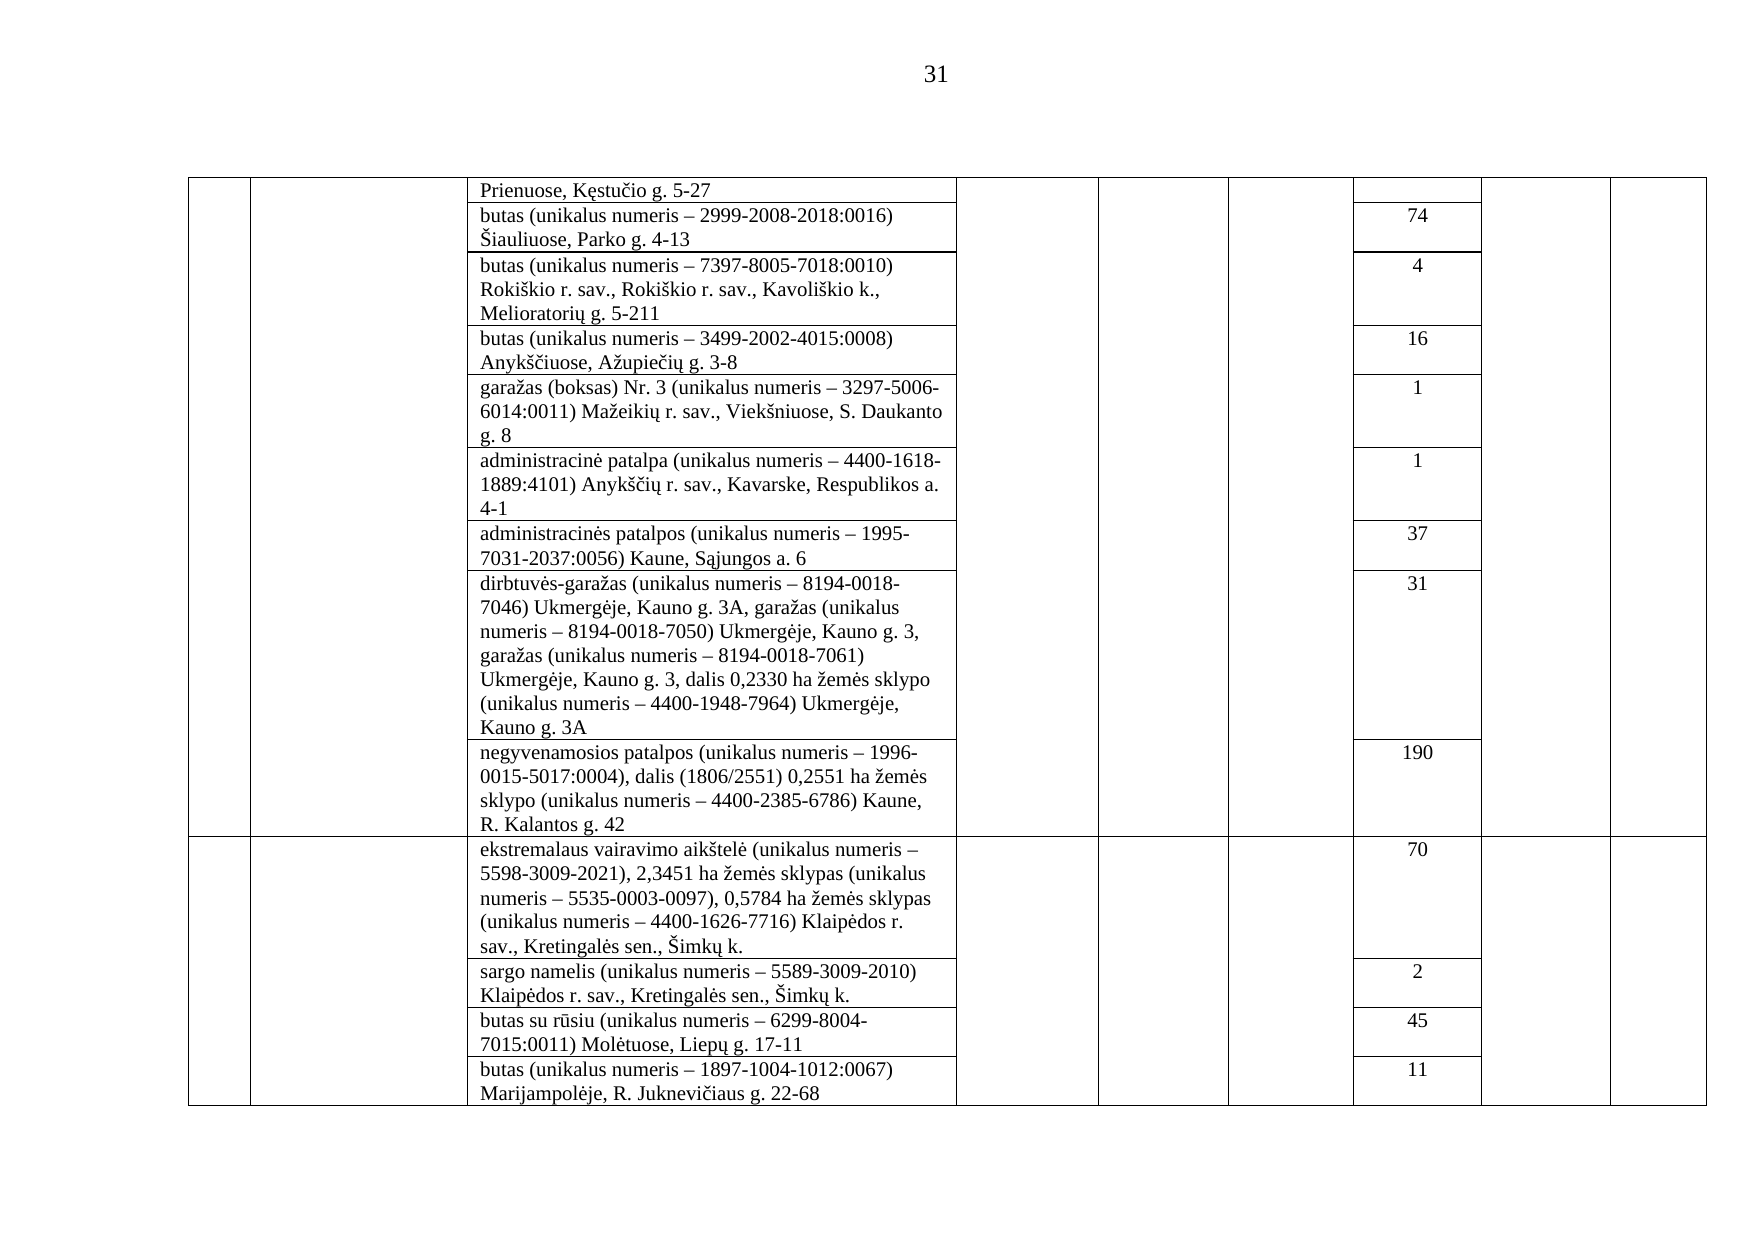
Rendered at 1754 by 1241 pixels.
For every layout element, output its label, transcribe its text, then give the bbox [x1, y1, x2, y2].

table_cell butas (unikalus numeris – 3499-2002-4015:0008) Anykščiuose, Ažupiečių g. 3-8 [468, 326, 956, 374]
table_cell 1 [1354, 375, 1481, 447]
table_cell [251, 837, 467, 1105]
table_cell [1354, 178, 1481, 202]
table_cell [957, 837, 1098, 1105]
table_cell garažas (boksas) Nr. 3 (unikalus numeris – 3297-5006-6014:0011) Mažeikių r. sav., Viekšniuose, S. Daukanto g. 8 [468, 375, 956, 447]
table_cell 74 [1354, 203, 1481, 251]
table_cell [1611, 837, 1706, 1105]
table_cell [189, 837, 250, 1105]
table_cell 190 [1354, 740, 1481, 836]
table_cell 31 [1354, 571, 1481, 739]
table_cell 16 [1354, 326, 1481, 374]
table_cell butas (unikalus numeris – 1897-1004-1012:0067) Marijampolėje, R. Juknevičiaus g. 22-68 [468, 1057, 956, 1105]
table_cell 4 [1354, 253, 1481, 325]
table_cell [1099, 178, 1228, 836]
table_cell [251, 178, 467, 836]
table_cell 37 [1354, 521, 1481, 569]
table_cell 70 [1354, 837, 1481, 958]
table_cell butas su rūsiu (unikalus numeris – 6299-8004-7015:0011) Molėtuose, Liepų g. 17-11 [468, 1008, 956, 1056]
table_cell Prienuose, Kęstučio g. 5-27 [468, 178, 956, 202]
table_cell butas (unikalus numeris – 7397-8005-7018:0010) Rokiškio r. sav., Rokiškio r. sav., Kavoliškio k., Melioratorių g. 5-211 [468, 253, 956, 325]
table_cell [957, 178, 1098, 836]
table_cell negyvenamosios patalpos (unikalus numeris – 1996-0015-5017:0004), dalis (1806/2551) 0,2551 ha žemės sklypo (unikalus numeris – 4400-2385-6786) Kaune, R. Kalantos g. 42 [468, 740, 956, 836]
table_cell butas (unikalus numeris – 2999-2008-2018:0016) Šiauliuose, Parko g. 4-13 [468, 203, 956, 251]
table_cell [1229, 178, 1353, 836]
table_cell sargo namelis (unikalus numeris – 5589-3009-2010) Klaipėdos r. sav., Kretingalės sen., Šimkų k. [468, 959, 956, 1007]
table_cell 2 [1354, 959, 1481, 1007]
table_cell [189, 178, 250, 836]
table_cell [1611, 178, 1706, 836]
table_cell 1 [1354, 448, 1481, 520]
table_cell [1482, 837, 1610, 1105]
table_cell [1482, 178, 1610, 836]
table_cell dirbtuvės-garažas (unikalus numeris – 8194-0018-7046) Ukmergėje, Kauno g. 3A, garažas (unikalus numeris – 8194-0018-7050) Ukmergėje, Kauno g. 3, garažas (unikalus numeris – 8194-0018-7061) Ukmergėje, Kauno g. 3, dalis 0,2330 ha žemės sklypo (unikalus numeris – 4400-1948-7964) Ukmergėje, Kauno g. 3A [468, 571, 956, 739]
table_cell [1229, 837, 1353, 1105]
table_cell administracinės patalpos (unikalus numeris – 1995-7031-2037:0056) Kaune, Sąjungos a. 6 [468, 521, 956, 569]
table_cell [1099, 837, 1228, 1105]
table_cell 11 [1354, 1057, 1481, 1105]
table_cell 45 [1354, 1008, 1481, 1056]
table_cell ekstremalaus vairavimo aikštelė (unikalus numeris – 5598-3009-2021), 2,3451 ha žemės sklypas (unikalus numeris – 5535-0003-0097), 0,5784 ha žemės sklypas (unikalus numeris – 4400-1626-7716) Klaipėdos r. sav., Kretingalės sen., Šimkų k. [468, 837, 956, 958]
table_cell administracinė patalpa (unikalus numeris – 4400-1618-1889:4101) Anykščių r. sav., Kavarske, Respublikos a. 4-1 [468, 448, 956, 520]
